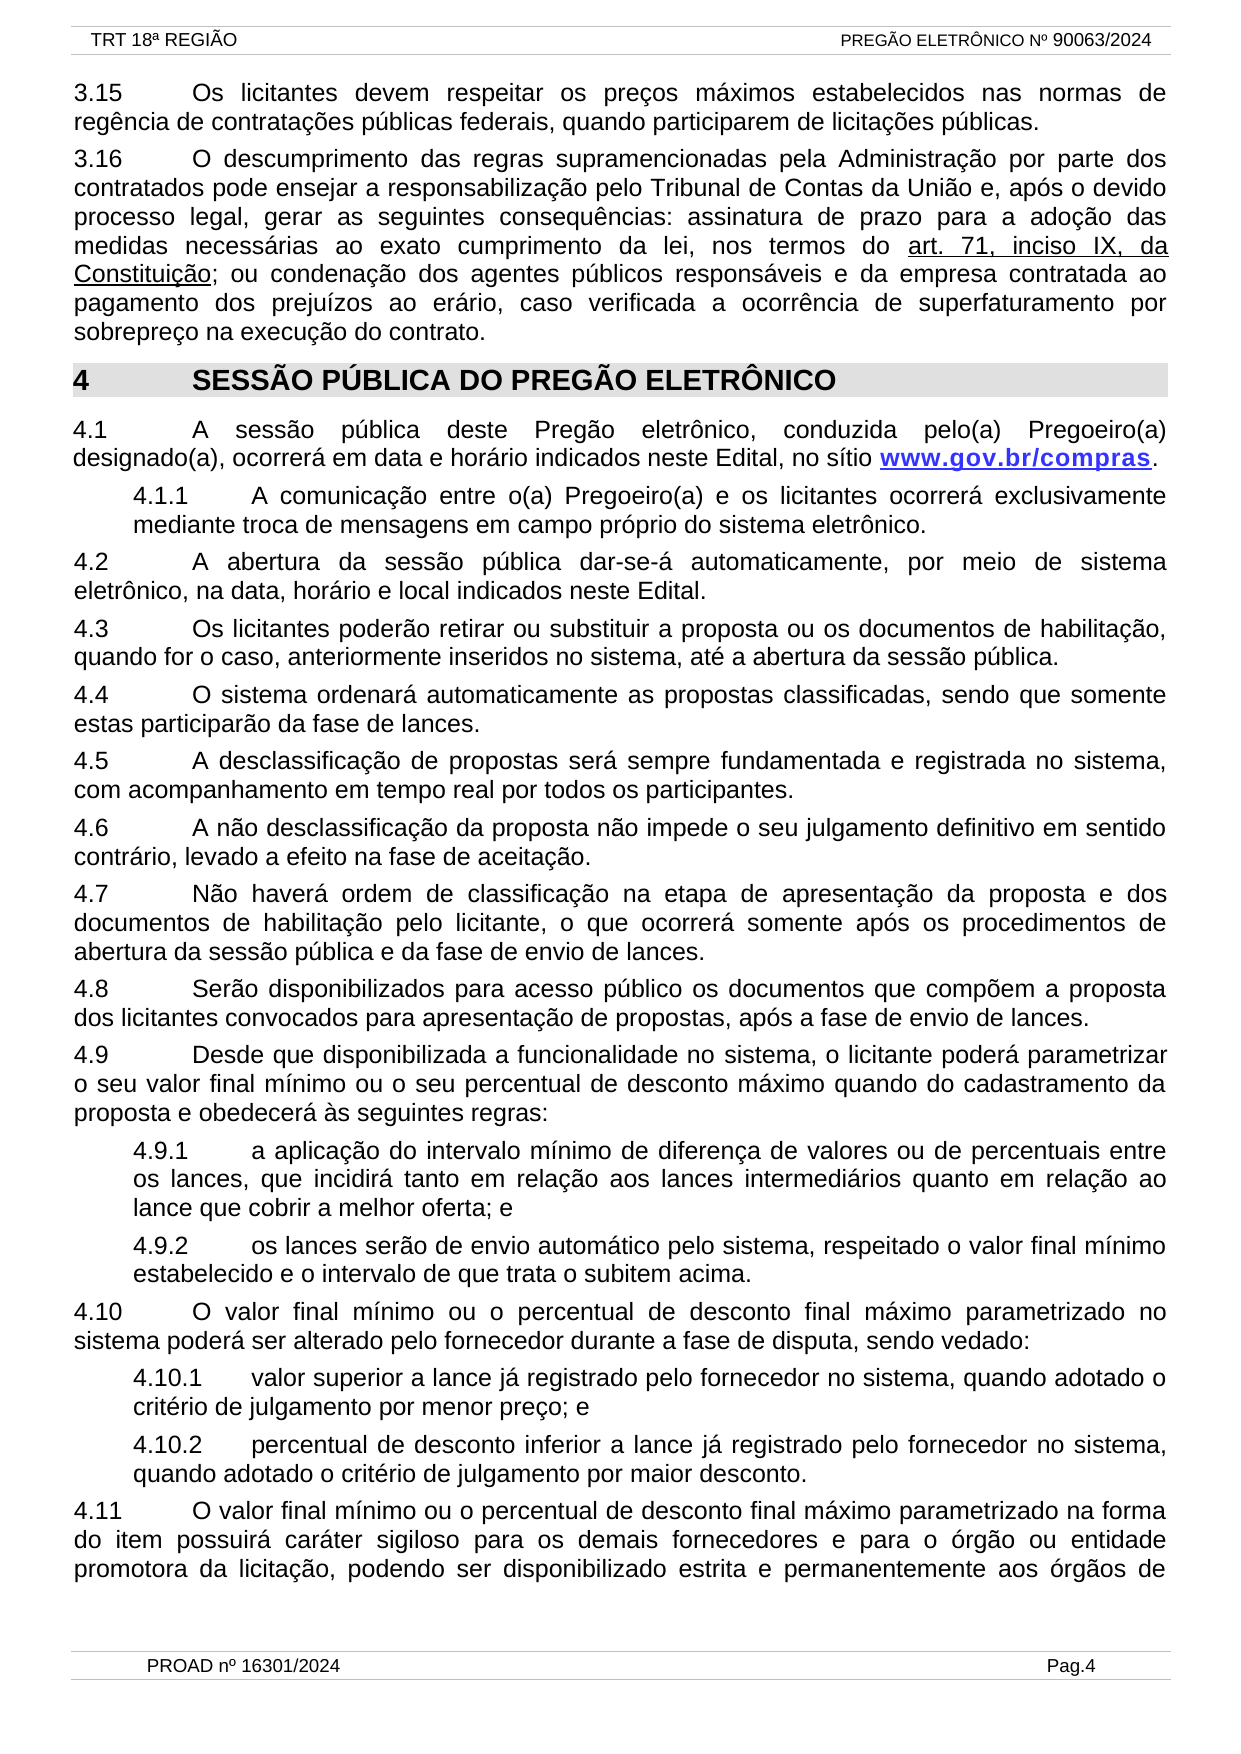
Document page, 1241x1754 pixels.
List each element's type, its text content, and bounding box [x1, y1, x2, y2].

text 4.1 A sessão pública deste Pregão eletrônico, conduzida pelo(a) Pregoeiro(a) designado(a), ocorrerá em data e horário indicados neste Edital, no sítio www.gov.br/compras. [73, 414, 1168, 472]
text 3.16 O descumprimento das regras supramencionadas pela Administração por parte dos contratados pode ensejar a responsabilização pelo Tribunal de Contas da União e, após o devido processo legal, gerar as seguintes consequências: assinatura de prazo para a adoção das medidas necessárias ao exato cumprimento da lei, nos termos do art. 71, inciso IX, da Constituição; ou condenação dos agentes públicos responsáveis e da empresa contratada ao pagamento dos prejuízos ao erário, caso verificada a ocorrência de superfaturamento por sobrepreço na execução do contrato. [74, 144, 1168, 346]
text 4.10 O valor final mínimo ou o percentual de desconto final máximo parametrizado no sistema poderá ser alterado pelo fornecedor durante a fase de disputa, sendo vedado: [74, 1297, 1168, 1354]
text 4.6 A não desclassificação da proposta não impede o seu julgamento definitivo em sentido contrário, levado a efeito na fase de aceitação. [74, 813, 1168, 870]
text 4.9.1 a aplicação do intervalo mínimo de diferença de valores ou de percentuais entre os lances, que incidirá tanto em relação aos lances intermediários quanto em relação ao lance que cobrir a melhor oferta; e [133, 1136, 1168, 1222]
text 4.9.2 os lances serão de envio automático pelo sistema, respeitado o valor final mínimo estabelecido e o intervalo de que trata o subitem acima. [133, 1231, 1168, 1288]
text 4.9 Desde que disponibilizada a funcionalidade no sistema, o licitante poderá parametrizar o seu valor final mínimo ou o seu percentual de desconto máximo quando do cadastramento da proposta e obedecerá às seguintes regras: [74, 1041, 1168, 1127]
text 4.7 Não haverá ordem de classificação na etapa de apresentação da proposta e dos documentos de habilitação pelo licitante, o que ocorrerá somente após os procedimentos de abertura da sessão pública e da fase de envio de lances. [74, 879, 1168, 965]
text 4.5 A desclassificação de propostas será sempre fundamentada e registrada no sistema, com acompanhamento em tempo real por todos os participantes. [74, 746, 1168, 804]
text 4.2 A abertura da sessão pública dar-se-á automaticamente, por meio de sistema eletrônico, na data, horário e local indicados neste Edital. [74, 547, 1168, 605]
text 4 SESSÃO PÚBLICA DO PREGÃO ELETRÔNICO [73, 363, 1168, 397]
text 4.10.1 valor superior a lance já registrado pelo fornecedor no sistema, quando adotado o critério de julgamento por menor preço; e [133, 1363, 1168, 1421]
text 4.4 O sistema ordenará automaticamente as propostas classificadas, sendo que somente estas participarão da fase de lances. [74, 680, 1168, 737]
text 4.1.1 A comunicação entre o(a) Pregoeiro(a) e os licitantes ocorrerá exclusivamente mediante troca de mensagens em campo próprio do sistema eletrônico. [133, 481, 1168, 538]
text 4.10.2 percentual de desconto inferior a lance já registrado pelo fornecedor no sistema, quando adotado o critério de julgamento por maior desconto. [133, 1430, 1168, 1487]
text 4.11 O valor final mínimo ou o percentual de desconto final máximo parametrizado na forma do item possuirá caráter sigiloso para os demais fornecedores e para o órgão ou entidade promotora da licitação, podendo ser disponibilizado estrita e permanentemente aos órgãos de [74, 1496, 1168, 1582]
text 4.8 Serão disponibilizados para acesso público os documentos que compõem a proposta dos licitantes convocados para apresentação de propostas, após a fase de envio de lances. [74, 974, 1168, 1032]
text 3.15 Os licitantes devem respeitar os preços máximos estabelecidos nas normas de regência de contratações públicas federais, quando participarem de licitações públicas. [74, 78, 1168, 136]
text 4.3 Os licitantes poderão retirar ou substituir a proposta ou os documentos de habilitação, quando for o caso, anteriormente inseridos no sistema, até a abertura da sessão pública. [74, 614, 1168, 671]
